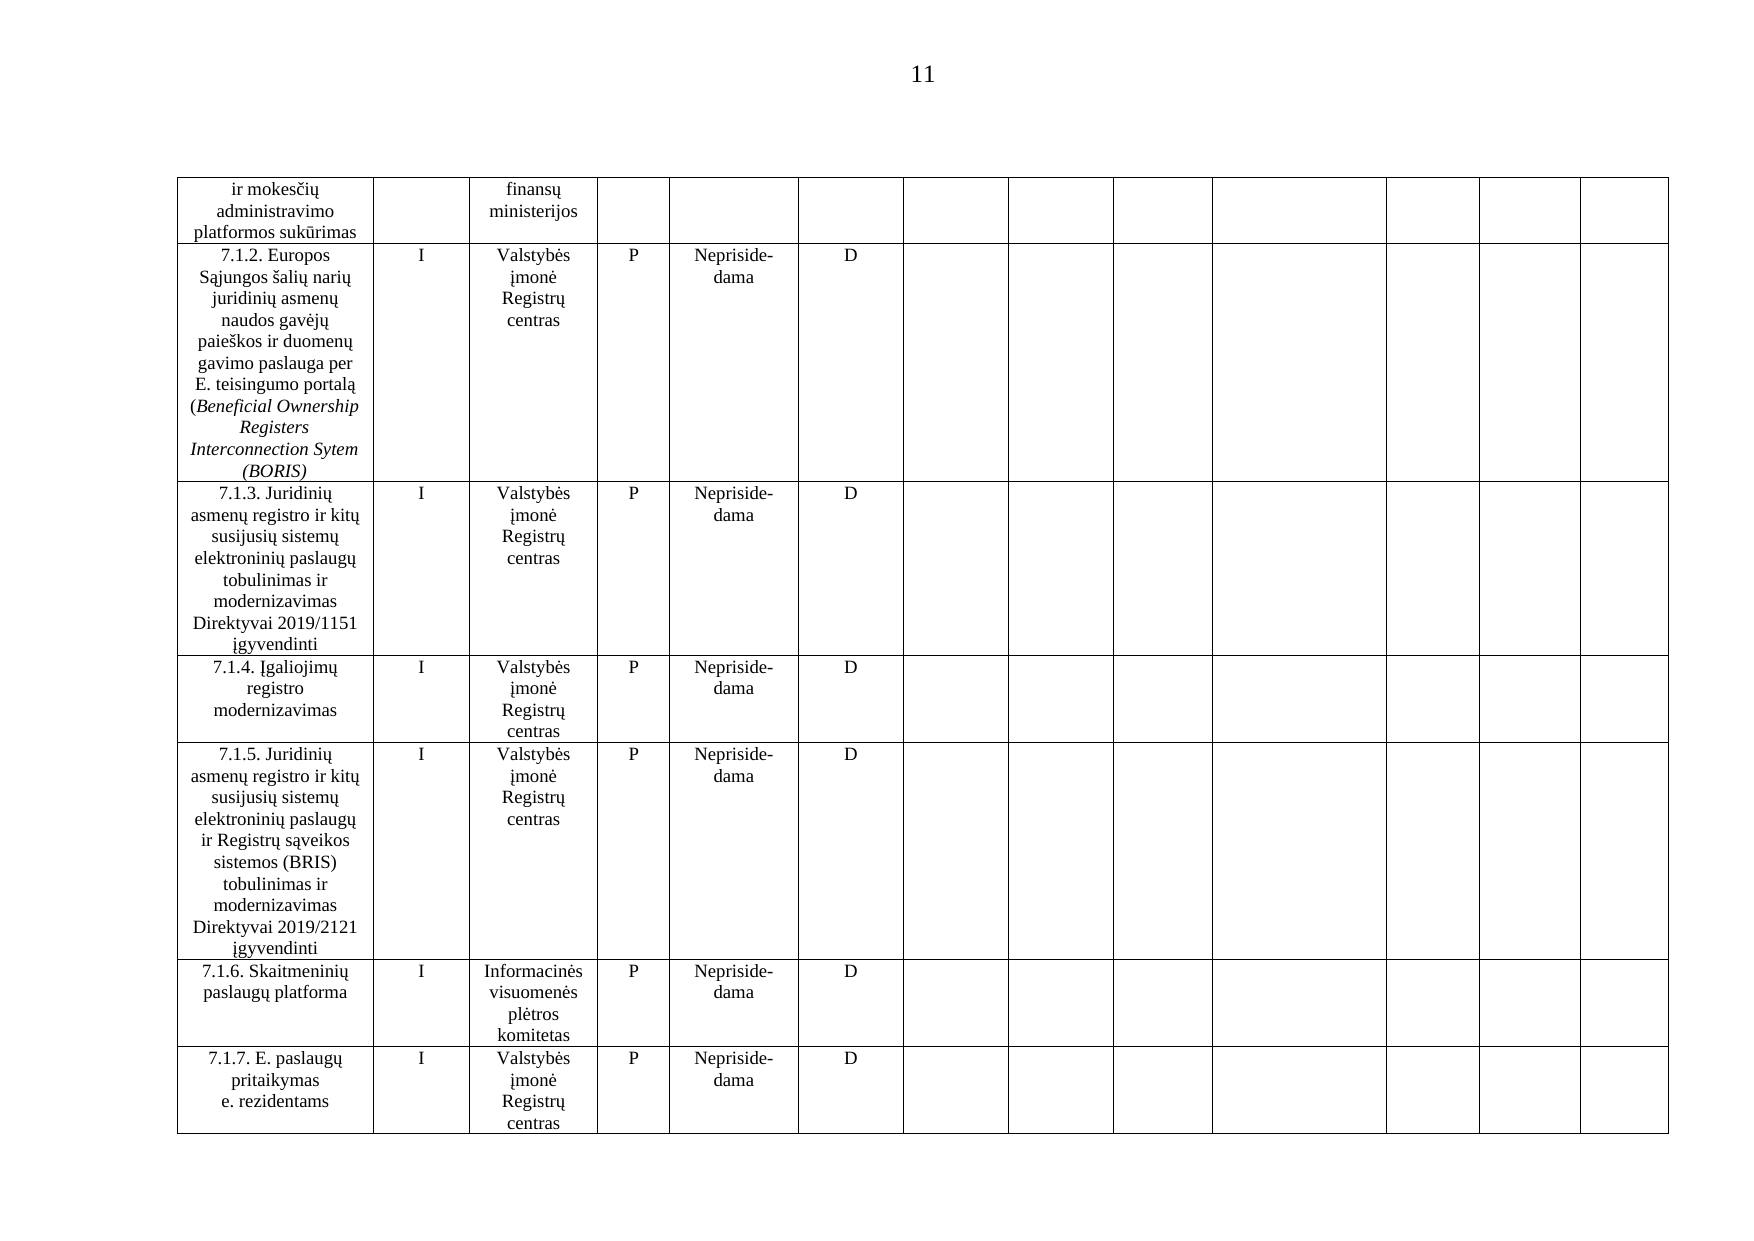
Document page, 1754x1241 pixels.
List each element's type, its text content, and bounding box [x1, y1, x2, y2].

table_cell Nepriside- dama [670, 482, 798, 655]
table_cell [904, 656, 1008, 742]
table_cell [1213, 482, 1386, 655]
table_cell Informacinės visuomenės plėtros komitetas [470, 960, 597, 1046]
table_cell [1480, 960, 1580, 1046]
table_cell [1387, 1047, 1479, 1133]
table_cell Nepriside- dama [670, 960, 798, 1046]
table_cell [1581, 743, 1668, 959]
table_cell [799, 178, 903, 243]
table_cell [1114, 1047, 1212, 1133]
table_cell [1480, 743, 1580, 959]
table_cell [1480, 656, 1580, 742]
table_cell [1009, 1047, 1113, 1133]
table_cell [1213, 178, 1386, 243]
table_cell 7.1.5. Juridinių asmenų registro ir kitų susijusių sistemų elektroninių paslaugų ir Registrų sąveikos sistemos (BRIS) tobulinimas ir modernizavimas Direktyvai 2019/2121 įgyvendinti [178, 743, 373, 959]
table_cell Valstybės įmonė Registrų centras [470, 482, 597, 655]
table_cell [1009, 960, 1113, 1046]
table_cell [904, 482, 1008, 655]
table_cell [670, 178, 798, 243]
table_cell [1480, 482, 1580, 655]
table_cell [1387, 482, 1479, 655]
table_cell [1213, 743, 1386, 959]
table_cell [1387, 743, 1479, 959]
table_cell [1213, 1047, 1386, 1133]
table_cell I [374, 244, 469, 481]
table_cell P [598, 482, 669, 655]
table_cell [1387, 178, 1479, 243]
table_cell [904, 1047, 1008, 1133]
table_cell [904, 178, 1008, 243]
table_cell [1114, 482, 1212, 655]
table_cell I [374, 743, 469, 959]
table_cell Nepriside- dama [670, 1047, 798, 1133]
table_cell 7.1.4. Įgaliojimų registro modernizavimas [178, 656, 373, 742]
table_cell [1581, 960, 1668, 1046]
table_cell [1581, 482, 1668, 655]
table_cell Nepriside- dama [670, 244, 798, 481]
table_cell [374, 178, 469, 243]
table_cell P [598, 743, 669, 959]
table_cell D [799, 1047, 903, 1133]
table_cell [1114, 244, 1212, 481]
table_cell P [598, 960, 669, 1046]
table_cell [1213, 656, 1386, 742]
table_cell D [799, 656, 903, 742]
table_cell [904, 244, 1008, 481]
table_cell [1213, 960, 1386, 1046]
table_cell [1387, 656, 1479, 742]
table_cell [1213, 244, 1386, 481]
table_cell D [799, 960, 903, 1046]
table_cell I [374, 1047, 469, 1133]
table_cell [1009, 178, 1113, 243]
table_cell D [799, 743, 903, 959]
table_cell [1581, 178, 1668, 243]
table_cell [1581, 1047, 1668, 1133]
table_cell 7.1.7. E. paslaugų pritaikymas e. rezidentams [178, 1047, 373, 1133]
table_cell Valstybės įmonė Registrų centras [470, 244, 597, 481]
table_cell 7.1.6. Skaitmeninių paslaugų platforma [178, 960, 373, 1046]
table_cell D [799, 482, 903, 655]
table_cell [1581, 244, 1668, 481]
table_cell [1009, 244, 1113, 481]
table_cell [1114, 178, 1212, 243]
table_cell Nepriside- dama [670, 743, 798, 959]
table_cell Valstybės įmonė Registrų centras [470, 1047, 597, 1133]
table_cell 7.1.2. Europos Sąjungos šalių narių juridinių asmenų naudos gavėjų paieškos ir duomenų gavimo paslauga per E. teisingumo portalą (Beneficial Ownership Registers Interconnection Sytem (BORIS) [178, 244, 373, 481]
table_cell [1581, 656, 1668, 742]
table_cell [1009, 482, 1113, 655]
table_cell [1009, 743, 1113, 959]
table_cell [1114, 656, 1212, 742]
table_cell ir mokesčių administravimo platformos sukūrimas [178, 178, 373, 243]
table_cell [904, 960, 1008, 1046]
table_cell [1387, 244, 1479, 481]
table_cell [1480, 244, 1580, 481]
table_cell P [598, 1047, 669, 1133]
table_cell [1480, 178, 1580, 243]
table_cell D [799, 244, 903, 481]
table_cell I [374, 656, 469, 742]
table_cell P [598, 656, 669, 742]
table_cell I [374, 482, 469, 655]
table_cell I [374, 960, 469, 1046]
table_cell [1114, 960, 1212, 1046]
table_cell finansų ministerijos [470, 178, 597, 243]
table_cell Nepriside- dama [670, 656, 798, 742]
table_cell P [598, 244, 669, 481]
table_cell [1387, 960, 1479, 1046]
table_cell Valstybės įmonė Registrų centras [470, 656, 597, 742]
table_cell [1114, 743, 1212, 959]
table_cell [904, 743, 1008, 959]
table_cell [1480, 1047, 1580, 1133]
table_cell Valstybės įmonė Registrų centras [470, 743, 597, 959]
table_cell [598, 178, 669, 243]
table_cell 7.1.3. Juridinių asmenų registro ir kitų susijusių sistemų elektroninių paslaugų tobulinimas ir modernizavimas Direktyvai 2019/1151 įgyvendinti [178, 482, 373, 655]
table_cell [1009, 656, 1113, 742]
